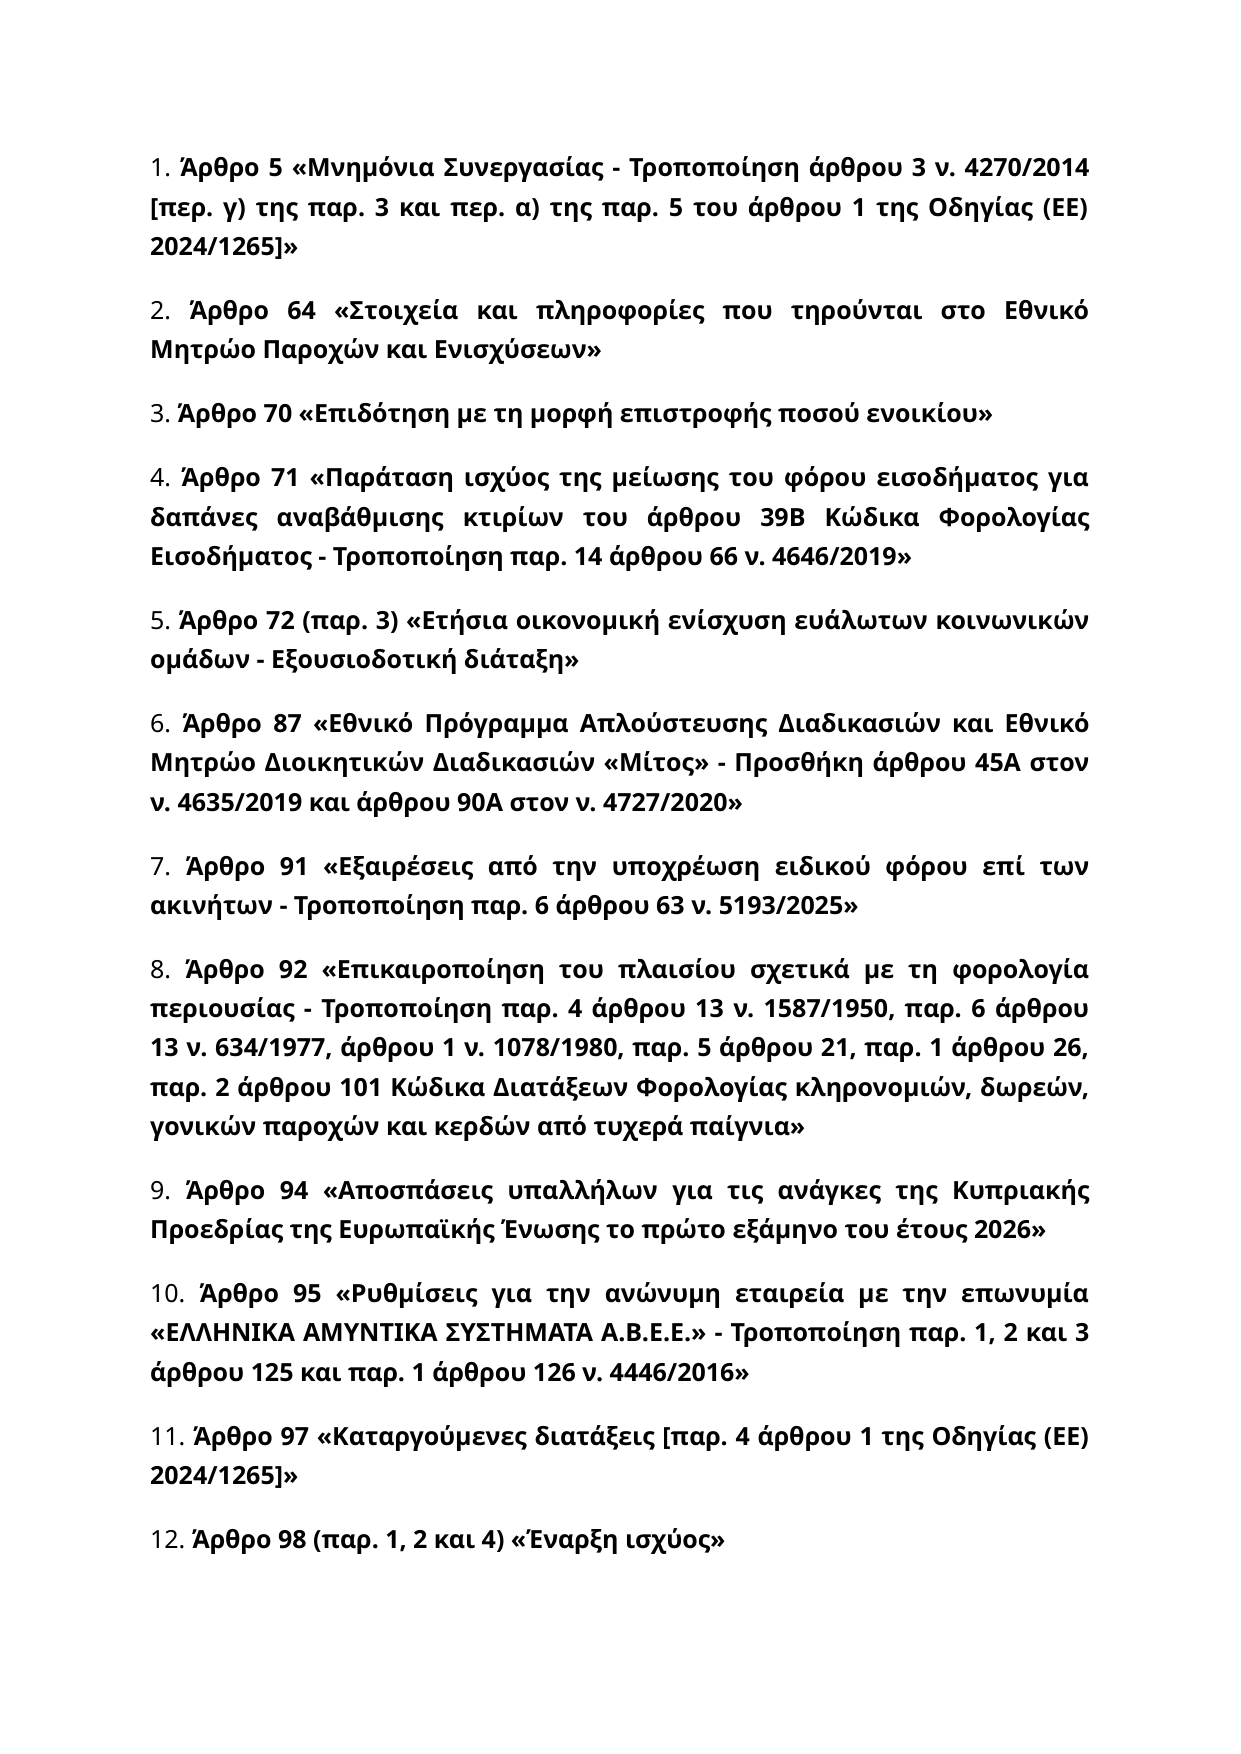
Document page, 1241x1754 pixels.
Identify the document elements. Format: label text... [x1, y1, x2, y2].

text 7. Άρθρο 91 «Εξαιρέσεις από την υποχρέωση ειδικού φόρου επί των ακινήτων - Τροποποίηση παρ. 6 άρθρου 63 ν. 5193/2025» [150, 848, 1090, 922]
text 10. Άρθρο 95 «Ρυθμίσεις για την ανώνυμη εταιρεία με την επωνυμία «ΕΛΛΗΝΙΚΑ ΑΜΥΝΤΙΚΑ ΣΥΣΤΗΜΑΤΑ Α.Β.Ε.Ε.» - Τροποποίηση παρ. 1, 2 και 3 άρθρου 125 και παρ. 1 άρθρου 126 ν. 4446/2016» [150, 1276, 1090, 1388]
text 4. Άρθρο 71 «Παράταση ισχύος της μείωσης του φόρου εισοδήματος για δαπάνες αναβάθμισης κτιρίων του άρθρου 39Β Κώδικα Φορολογίας Εισοδήματος - Τροποποίηση παρ. 14 άρθρου 66 ν. 4646/2019» [150, 460, 1090, 572]
text 2. Άρθρο 64 «Στοιχεία και πληροφορίες που τηρούνται στο Εθνικό Μητρώο Παροχών και Ενισχύσεων» [150, 292, 1090, 366]
text 12. Άρθρο 98 (παρ. 1, 2 και 4) «Έναρξη ισχύος» [150, 1522, 1090, 1556]
text 5. Άρθρο 72 (παρ. 3) «Ετήσια οικονομική ενίσχυση ευάλωτων κοινωνικών ομάδων - Εξουσιοδοτική διάταξη» [150, 602, 1090, 676]
text 1. Άρθρο 5 «Μνημόνια Συνεργασίας - Τροποποίηση άρθρου 3 ν. 4270/2014 [περ. γ) της παρ. 3 και περ. α) της παρ. 5 του άρθρου 1 της Οδηγίας (ΕΕ) 2024/1265]» [150, 150, 1090, 262]
text 8. Άρθρο 92 «Επικαιροποίηση του πλαισίου σχετικά με τη φορολογία περιουσίας - Τροποποίηση παρ. 4 άρθρου 13 ν. 1587/1950, παρ. 6 άρθρου 13 ν. 634/1977, άρθρου 1 ν. 1078/1980, παρ. 5 άρθρου 21, παρ. 1 άρθρου 26, παρ. 2 άρθρου 101 Κώδικα Διατάξεων Φορολογίας κληρονομιών, δωρεών, γονικών παροχών και κερδών από τυχερά παίγνια» [150, 952, 1090, 1142]
text 11. Άρθρο 97 «Καταργούμενες διατάξεις [παρ. 4 άρθρου 1 της Οδηγίας (ΕΕ) 2024/1265]» [150, 1418, 1090, 1492]
text 6. Άρθρο 87 «Εθνικό Πρόγραμμα Απλούστευσης Διαδικασιών και Εθνικό Μητρώο Διοικητικών Διαδικασιών «Μίτος» - Προσθήκη άρθρου 45Α στον ν. 4635/2019 και άρθρου 90Α στον ν. 4727/2020» [150, 706, 1090, 818]
text 9. Άρθρο 94 «Αποσπάσεις υπαλλήλων για τις ανάγκες της Κυπριακής Προεδρίας της Ευρωπαϊκής Ένωσης το πρώτο εξάμηνο του έτους 2026» [150, 1172, 1090, 1246]
text 3. Άρθρο 70 «Επιδότηση με τη μορφή επιστροφής ποσού ενοικίου» [150, 396, 1090, 430]
